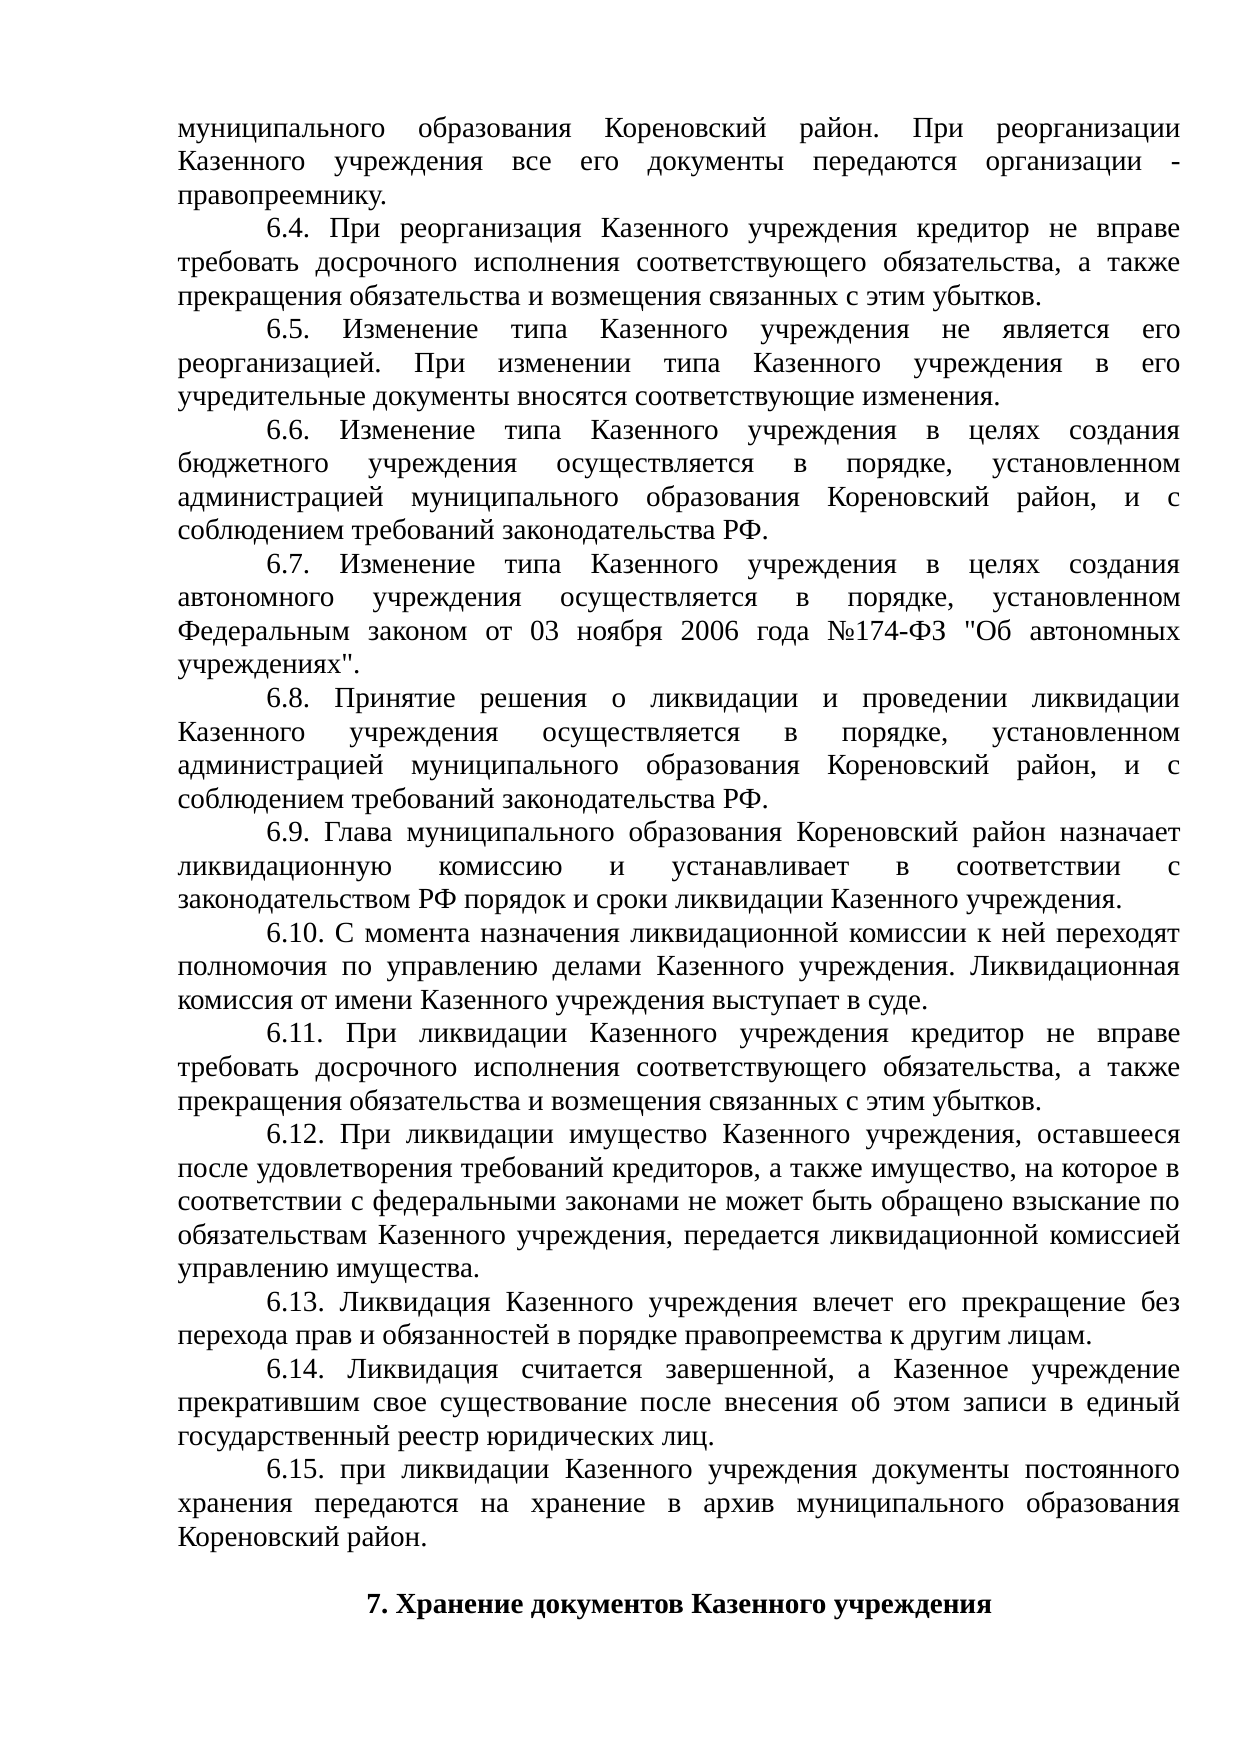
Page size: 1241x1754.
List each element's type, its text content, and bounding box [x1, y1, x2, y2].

text 6.5. Изменение типа Казенного учреждения не является его реорганизацией. При изменении типа Казенного учреждения в его учредительные документы вносятся соответствующие изменения. [177, 311, 1181, 412]
text 6.8. Принятие решения о ликвидации и проведении ликвидации Казенного учреждения осуществляется в порядке, установленном администрацией муниципального образования Кореновский район, и с соблюдением требований законодательства РФ. [177, 680, 1181, 814]
text 7. Хранение документов Казенного учреждения [177, 1586, 1181, 1619]
text 6.13. Ликвидация Казенного учреждения влечет его прекращение без перехода прав и обязанностей в порядке правопреемства к другим лицам. [177, 1284, 1181, 1351]
text 6.7. Изменение типа Казенного учреждения в целях создания автономного учреждения осуществляется в порядке, установленном Федеральным законом от 03 ноября 2006 года №174-ФЗ "Об автономных учреждениях". [177, 546, 1181, 680]
text 6.15. при ликвидации Казенного учреждения документы постоянного хранения передаются на хранение в архив муниципального образования Кореновский район. [177, 1452, 1181, 1552]
text 6.11. При ликвидации Казенного учреждения кредитор не вправе требовать досрочного исполнения соответствующего обязательства, а также прекращения обязательства и возмещения связанных с этим убытков. [177, 1016, 1181, 1116]
text 6.12. При ликвидации имущество Казенного учреждения, оставшееся после удовлетворения требований кредиторов, а также имущество, на которое в соответствии с федеральными законами не может быть обращено взыскание по обязательствам Казенного учреждения, передается ликвидационной комиссией управлению имущества. [177, 1116, 1181, 1284]
text 6.4. При реорганизация Казенного учреждения кредитор не вправе требовать досрочного исполнения соответствующего обязательства, а также прекращения обязательства и возмещения связанных с этим убытков. [177, 211, 1181, 311]
text 6.14. Ликвидация считается завершенной, а Казенное учреждение прекратившим свое существование после внесения об этом записи в единый государственный реестр юридических лиц. [177, 1351, 1181, 1452]
text 6.10. С момента назначения ликвидационной комиссии к ней переходят полномочия по управлению делами Казенного учреждения. Ликвидационная комиссия от имени Казенного учреждения выступает в суде. [177, 915, 1181, 1016]
text 6.9. Глава муниципального образования Кореновский район назначает ликвидационную комиссию и устанавливает в соответствии с законодательством РФ порядок и сроки ликвидации Казенного учреждения. [177, 814, 1181, 915]
text 6.6. Изменение типа Казенного учреждения в целях создания бюджетного учреждения осуществляется в порядке, установленном администрацией муниципального образования Кореновский район, и с соблюдением требований законодательства РФ. [177, 412, 1181, 546]
text муниципального образования Кореновский район. При реорганизации Казенного учреждения все его документы передаются организации - правопреемнику. [177, 110, 1181, 211]
